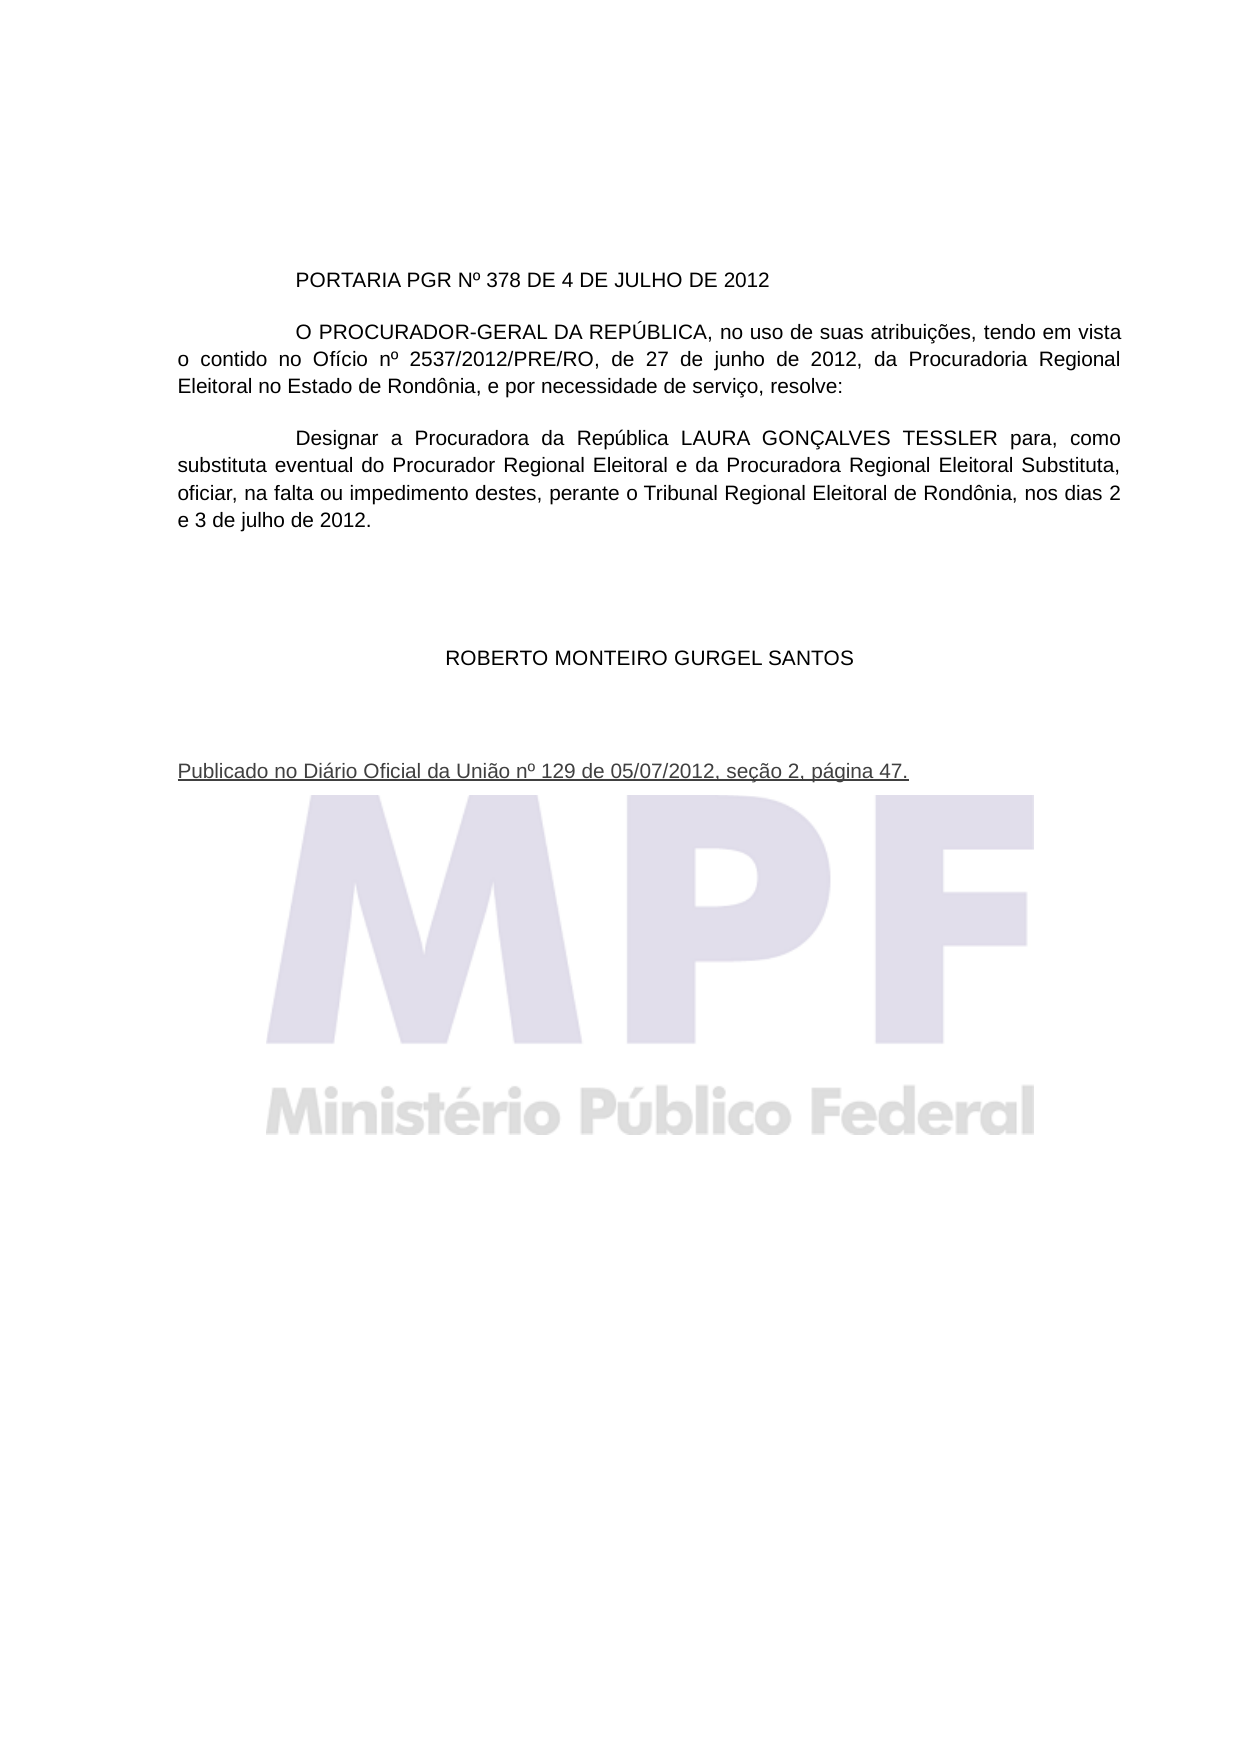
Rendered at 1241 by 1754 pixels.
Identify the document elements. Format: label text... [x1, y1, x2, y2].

text Publicado no Diário Oficial da União nº 129 de 05/07/2012, seção 2, página 47. [177, 758, 1122, 783]
text PORTARIA PGR Nº 378 DE 4 DE JULHO DE 2012 [177, 266, 1122, 293]
text O PROCURADOR-GERAL DA REPÚBLICA, no uso de suas atribuições, tendo em vista o contido no Ofício nº 2537/2012/PRE/RO, de 27 de junho de 2012, da Procuradoria Regional Eleitoral no Estado de Rondônia, e por necessidade de serviço, resolve: [177, 318, 1122, 399]
picture [266, 795, 1034, 1136]
text Designar a Procuradora da República LAURA GONÇALVES TESSLER para, como substituta eventual do Procurador Regional Eleitoral e da Procuradora Regional Eleitoral Substituta, oficiar, na falta ou impedimento destes, perante o Tribunal Regional Eleitoral de Rondônia, nos dias 2 e 3 de julho de 2012. [177, 424, 1122, 532]
text ROBERTO MONTEIRO GURGEL SANTOS [177, 646, 1122, 670]
